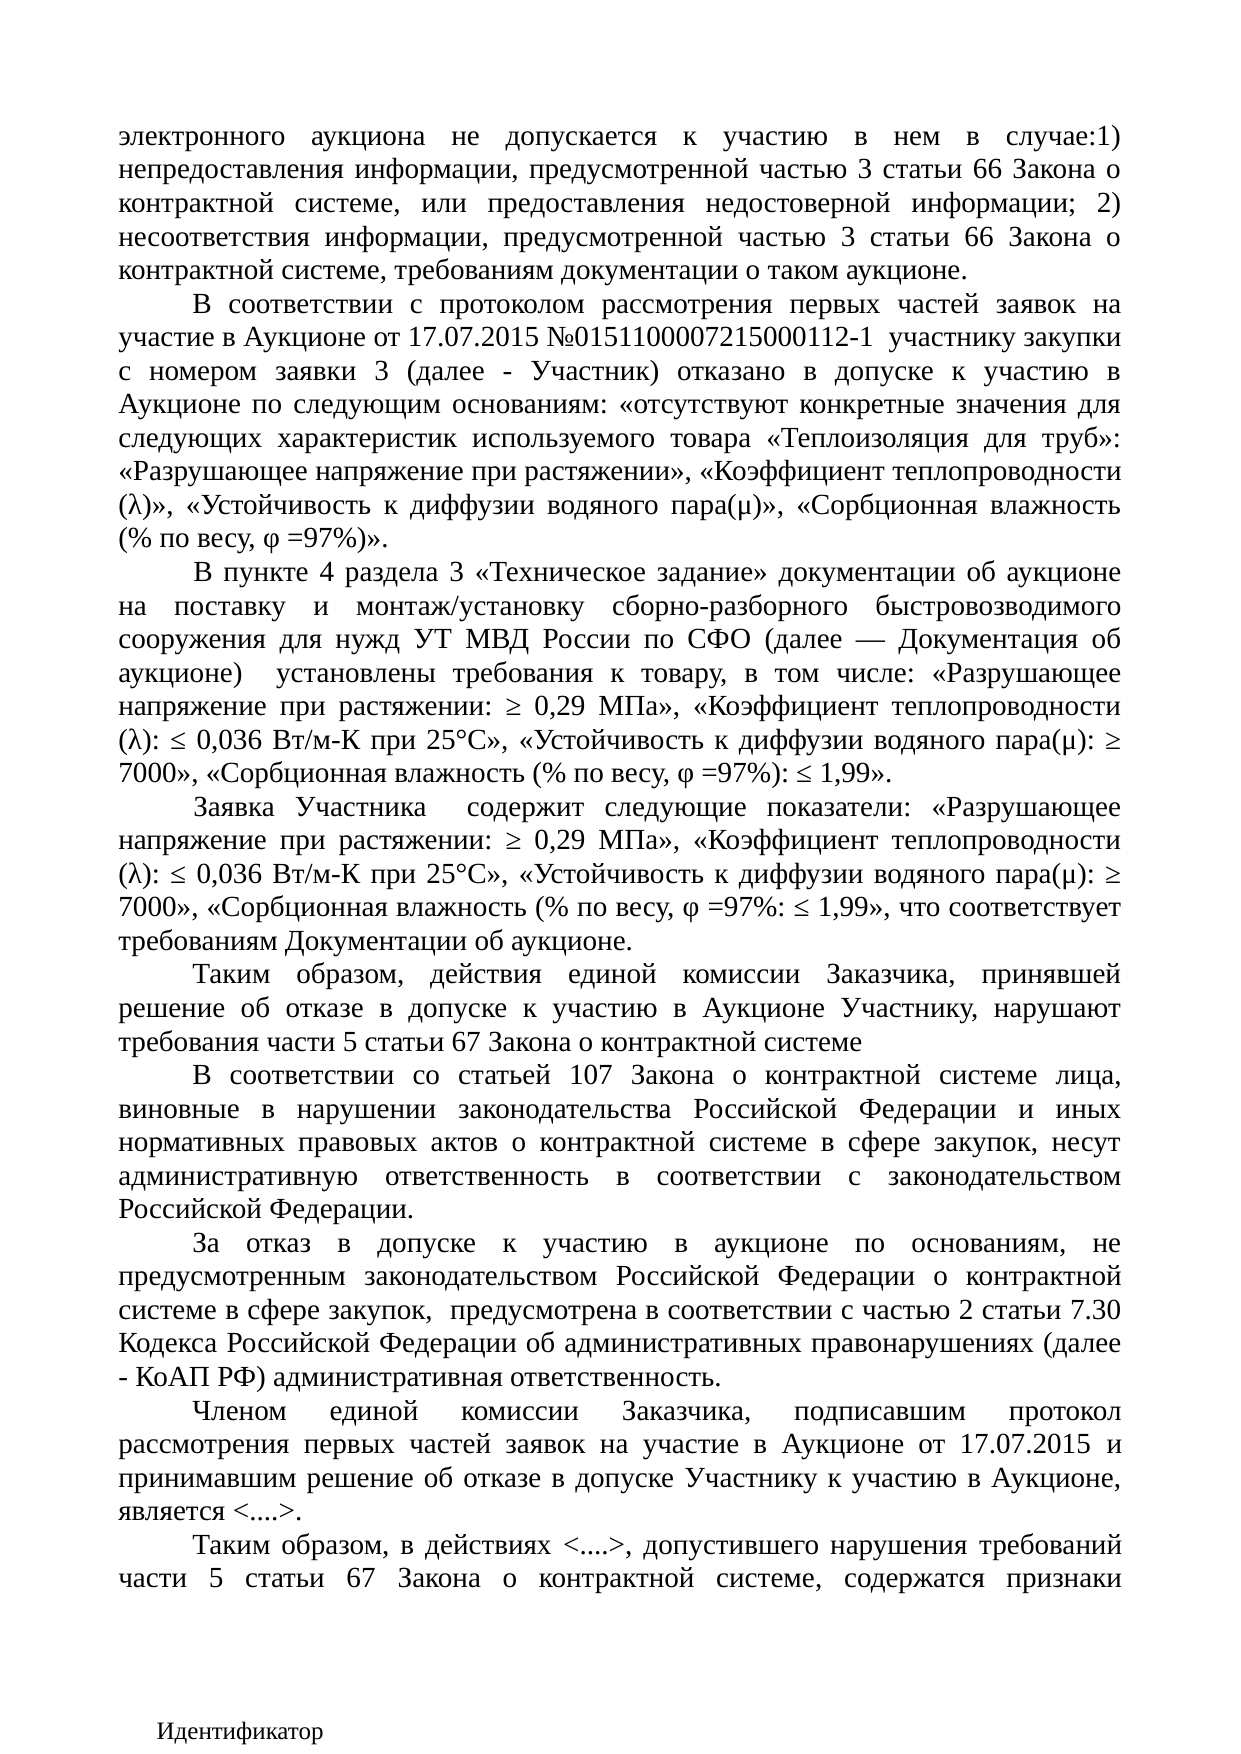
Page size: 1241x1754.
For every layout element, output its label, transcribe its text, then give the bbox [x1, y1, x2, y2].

text Таким образом, действия единой комиссии Заказчика, принявшей решение об отказе в допуске к участию в Аукционе Участнику, нарушают требования части 5 статьи 67 Закона о контрактной системе [118, 957, 1122, 1057]
text В соответствии со статьей 107 Закона о контрактной системе лица, виновные в нарушении законодательства Российской Федерации и иных нормативных правовых актов о контрактной системе в сфере закупок, несут административную ответственность в соответствии с законодательством Российской Федерации. [118, 1057, 1122, 1225]
text Таким образом, в действиях <....>, допустившего нарушения требований части 5 статьи 67 Закона о контрактной системе, содержатся признаки [118, 1527, 1122, 1594]
text В соответствии с протоколом рассмотрения первых частей заявок на участие в Аукционе от 17.07.2015 №0151100007215000112-1 участнику закупки с номером заявки 3 (далее - Участник) отказано в допуске к участию в Аукционе по следующим основаниям: «отсутствуют конкретные значения для следующих характеристик используемого товара «Теплоизоляция для труб»: «Разрушающее напряжение при растяжении», «Коэффициент теплопроводности (λ)», «Устойчивость к диффузии водяного пара(μ)», «Сорбционная влажность (% по весу, φ =97%)». [118, 286, 1122, 554]
text Членом единой комиссии Заказчика, подписавшим протокол рассмотрения первых частей заявок на участие в Аукционе от 17.07.2015 и принимавшим решение об отказе в допуске Участнику к участию в Аукционе, является <....>. [118, 1393, 1122, 1527]
text электронного аукциона не допускается к участию в нем в случае:1) непредоставления информации, предусмотренной частью 3 статьи 66 Закона о контрактной системе, или предоставления недостоверной информации; 2) несоответствия информации, предусмотренной частью 3 статьи 66 Закона о контрактной системе, требованиям документации о таком аукционе. [118, 118, 1122, 286]
text В пункте 4 раздела 3 «Техническое задание» документации об аукционе на поставку и монтаж/установку сборно-разборного быстровозводимого сооружения для нужд УТ МВД России по СФО (далее — Документация об аукционе) установлены требования к товару, в том числе: «Разрушающее напряжение при растяжении: ≥ 0,29 МПа», «Коэффициент теплопроводности (λ): ≤ 0,036 Вт/м-К при 25°С», «Устойчивость к диффузии водяного пара(μ): ≥ 7000», «Сорбционная влажность (% по весу, φ =97%): ≤ 1,99». [118, 554, 1122, 789]
text За отказ в допуске к участию в аукционе по основаниям, не предусмотренным законодательством Российской Федерации о контрактной системе в сфере закупок, предусмотрена в соответствии с частью 2 статьи 7.30 Кодекса Российской Федерации об административных правонарушениях (далее - КоАП РФ) административная ответственность. [118, 1225, 1122, 1393]
text Заявка Участника содержит следующие показатели: «Разрушающее напряжение при растяжении: ≥ 0,29 МПа», «Коэффициент теплопроводности (λ): ≤ 0,036 Вт/м-К при 25°С», «Устойчивость к диффузии водяного пара(μ): ≥ 7000», «Сорбционная влажность (% по весу, φ =97%: ≤ 1,99», что соответствует требованиям Документации об аукционе. [118, 789, 1122, 957]
